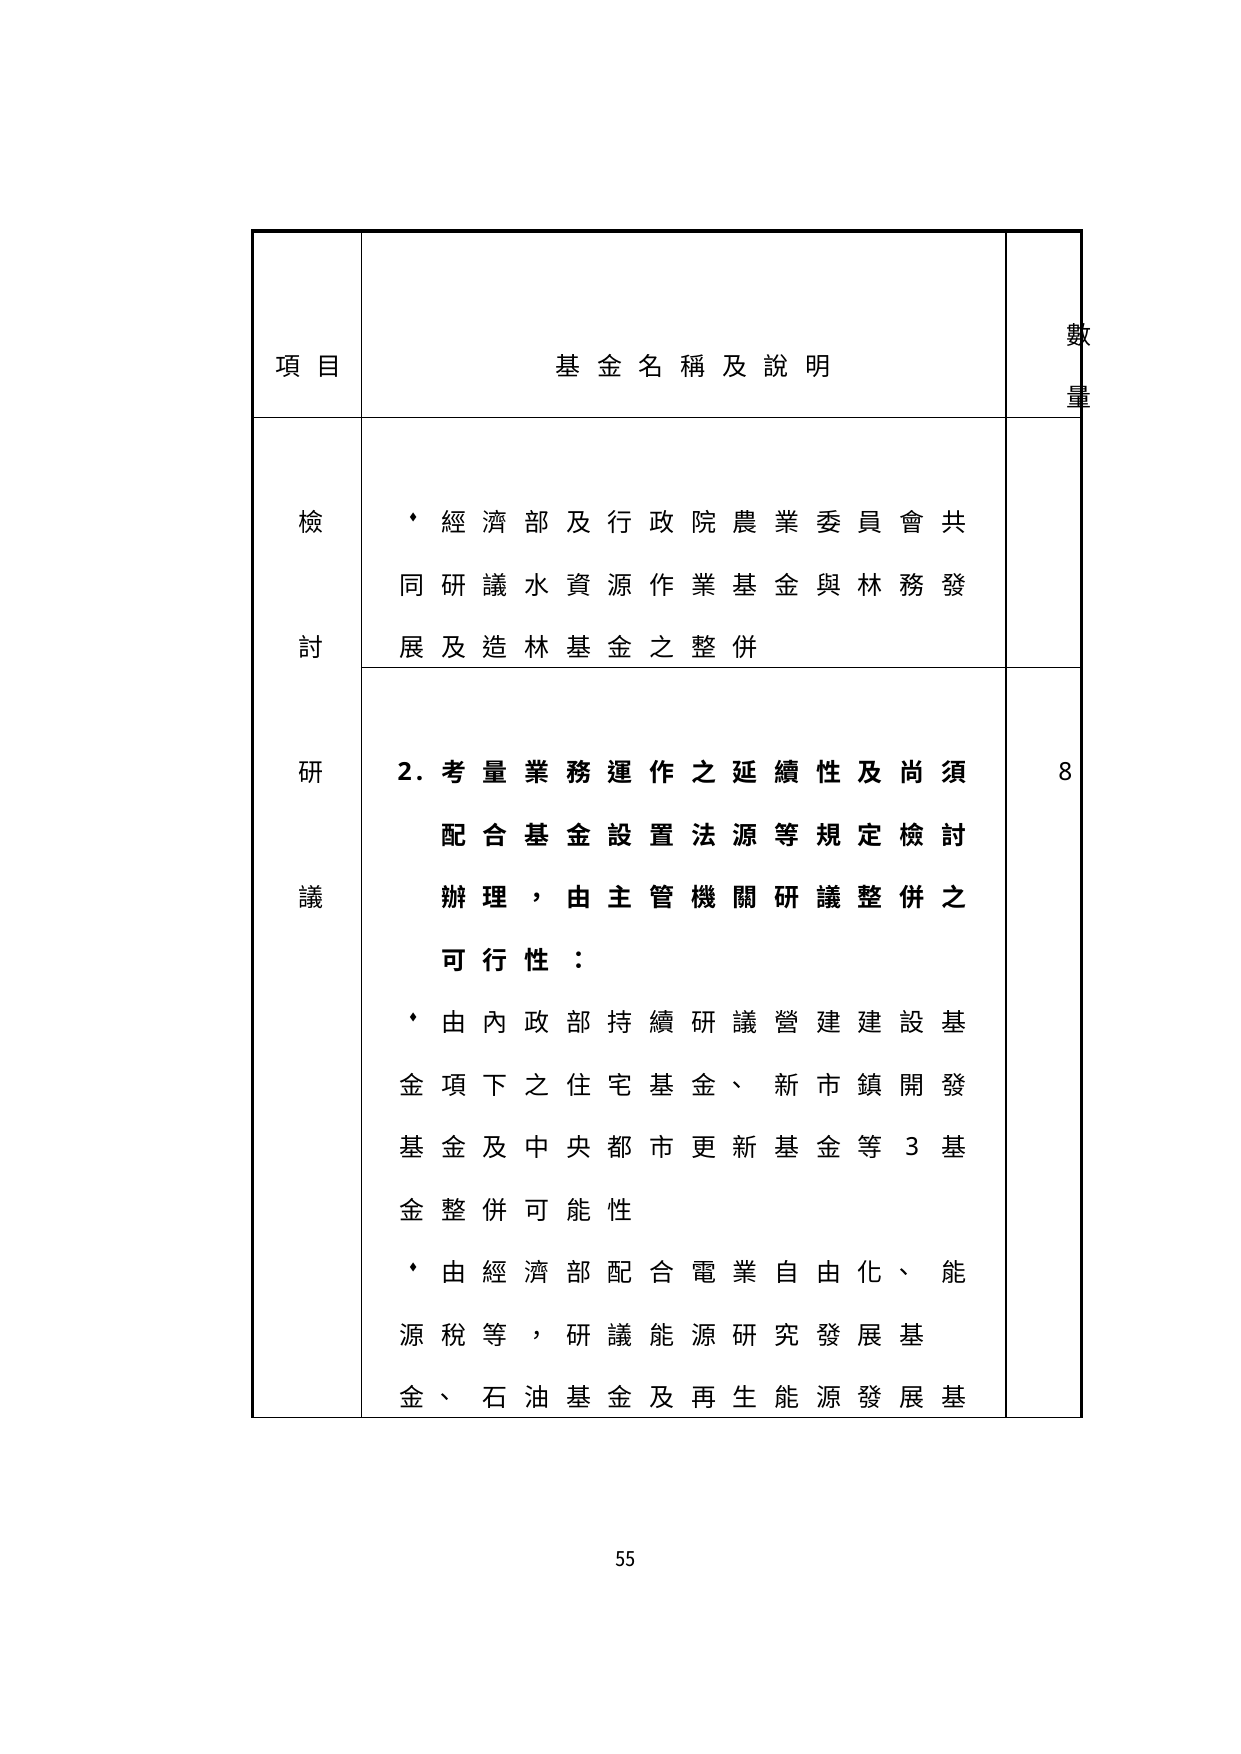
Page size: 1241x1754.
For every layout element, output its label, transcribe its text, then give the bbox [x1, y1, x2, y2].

table_header 基金名稱及說明 [362, 233, 1005, 417]
table_header 項目 [254, 233, 361, 417]
table_cell 8 [1007, 668, 1080, 1417]
table_cell [1007, 418, 1080, 667]
table_header 數量 [1007, 233, 1080, 417]
table_cell 檢 討 研 議 [254, 418, 361, 1417]
table_cell 2.考量業務運作之延續性及尚須配合基金設置法源等規定檢討辦理，由主管機關研議整併之可行性： 由內政部持續研議營建建設基金項下之住宅基金、新市鎮開發基金及中央都市更新基金等3基金整併可能性 由經濟部配合電業自由化、能源稅等，研議能源研究發展基金、石油基金及再生能源發展基 [362, 668, 1005, 1417]
table_cell 經濟部及行政院農業委員會共同研議水資源作業基金與林務發展及造林基金之整併 [362, 418, 1005, 667]
